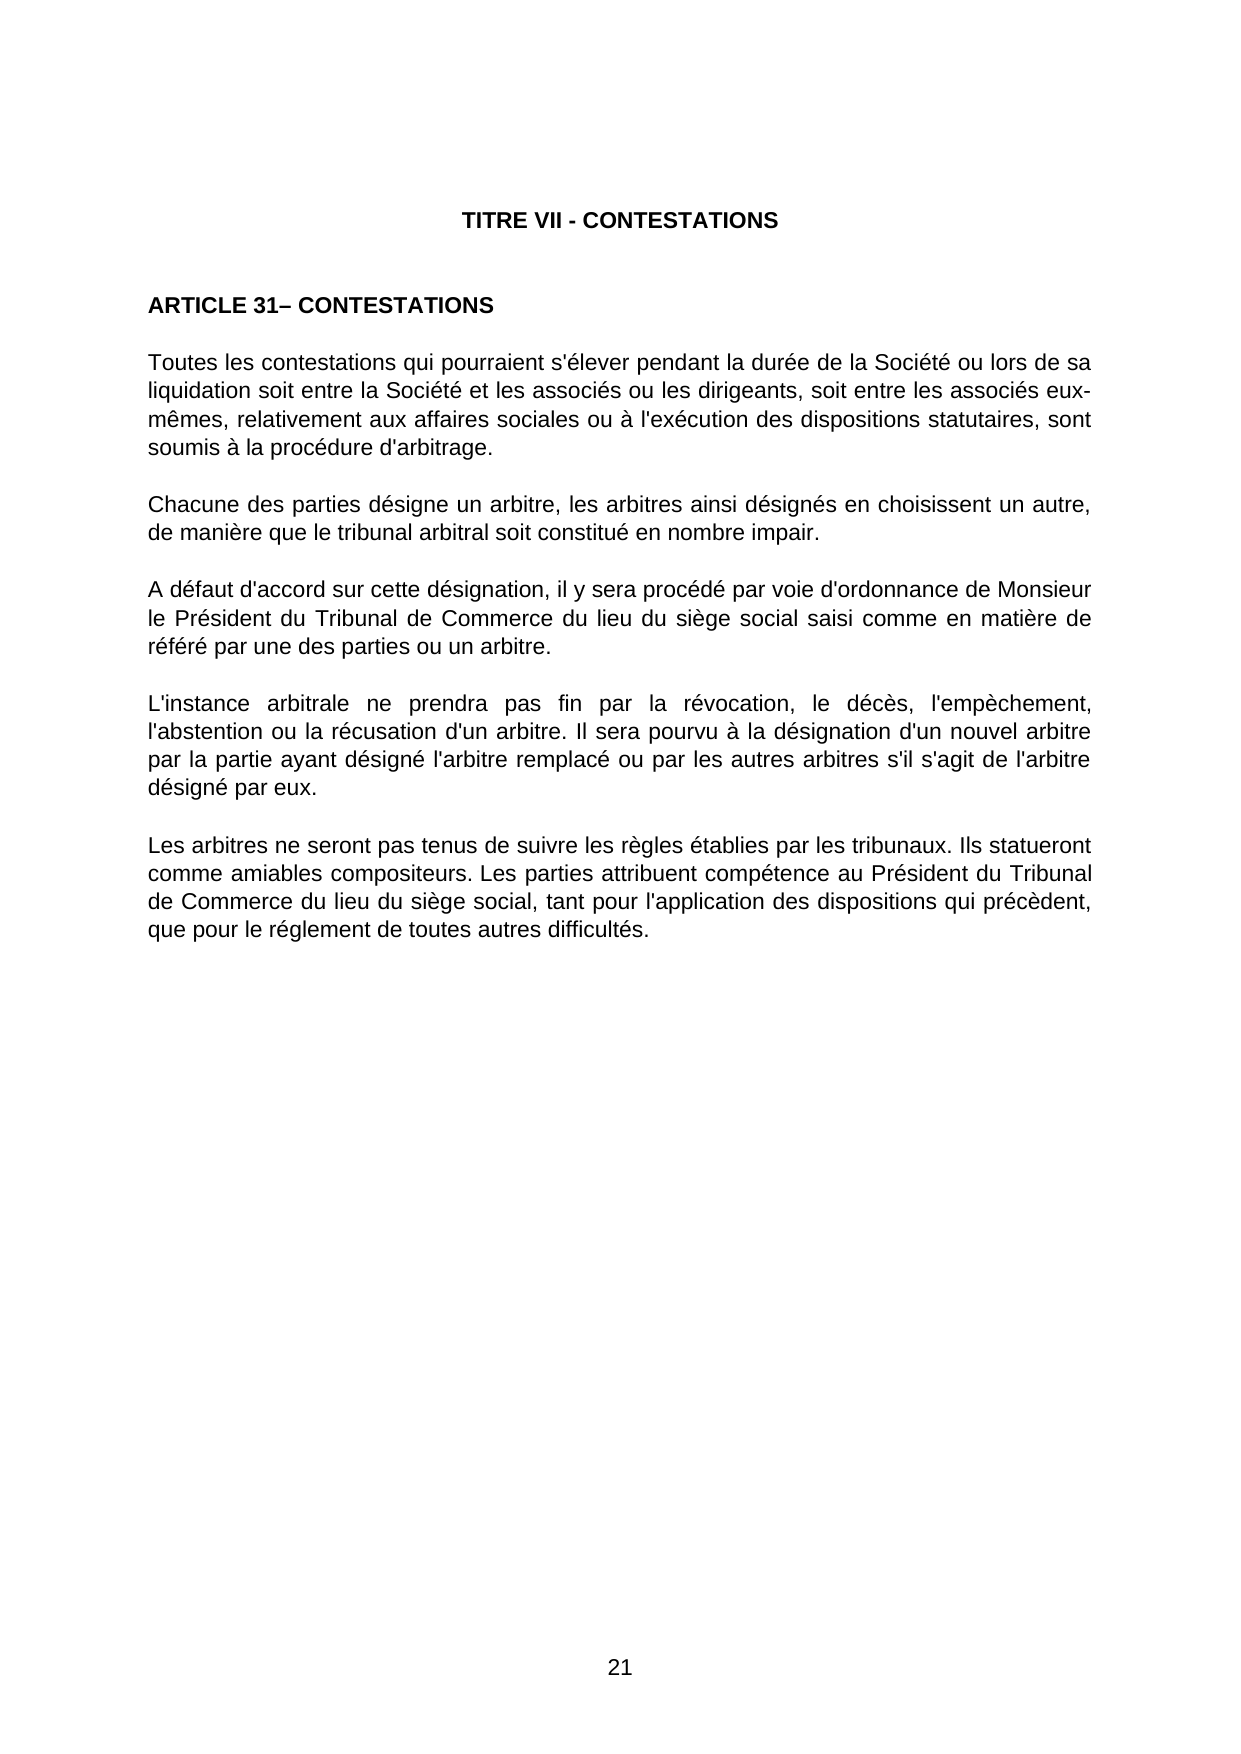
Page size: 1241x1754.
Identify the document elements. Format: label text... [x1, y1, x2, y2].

text Chacune des parties désigne un arbitre, les arbitres ainsi désignés en choisissent un autre, de manière que le tribunal arbitral soit constitué en nombre impair. [148, 489, 1093, 546]
text Les arbitres ne seront pas tenus de suivre les règles établies par les tribunaux. Ils statueront comme amiables compositeurs. Les parties attribuent compétence au Président du Tribunal de Commerce du lieu du siège social, tant pour l'application des dispositions qui précèdent, que pour le réglement de toutes autres difficultés. [148, 830, 1093, 942]
text Toutes les contestations qui pourraient s'élever pendant la durée de la Société ou lors de sa liquidation soit entre la Société et les associés ou les dirigeants, soit entre les associés eux-mêmes, relativement aux affaires sociales ou à l'exécution des dispositions statutaires, sont soumis à la procédure d'arbitrage. [148, 348, 1093, 460]
text A défaut d'accord sur cette désignation, il y sera procédé par voie d'ordonnance de Monsieur le Président du Tribunal de Commerce du lieu du siège social saisi comme en matière de référé par une des parties ou un arbitre. [148, 575, 1093, 659]
text ARTICLE 31– CONTESTATIONS [148, 262, 1093, 318]
text TITRE VII - CONTESTATIONS [148, 177, 1093, 233]
text L'instance arbitrale ne prendra pas fin par la révocation, le décès, l'empèchement, l'abstention ou la récusation d'un arbitre. Il sera pourvu à la désignation d'un nouvel arbitre par la partie ayant désigné l'arbitre remplacé ou par les autres arbitres s'il s'agit de l'arbitre désigné par eux. [148, 688, 1093, 801]
